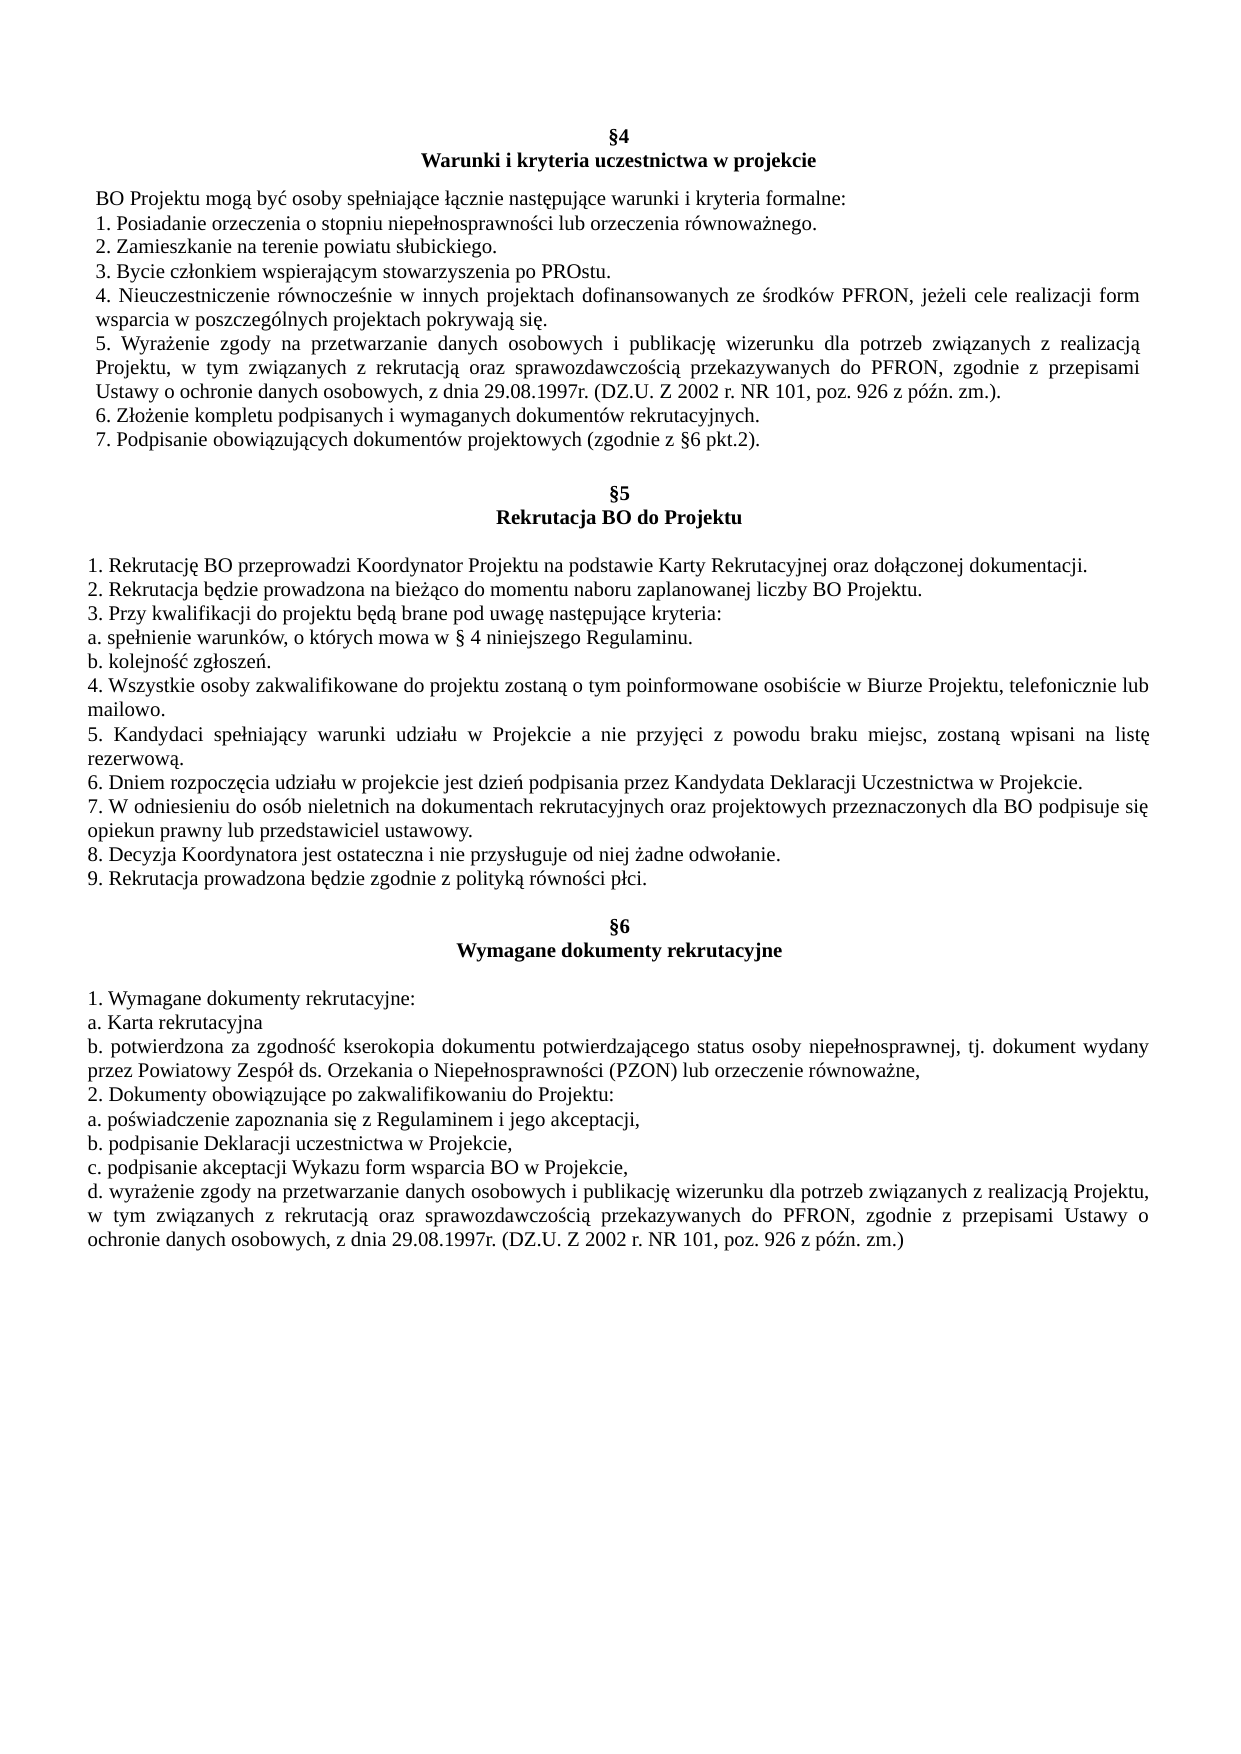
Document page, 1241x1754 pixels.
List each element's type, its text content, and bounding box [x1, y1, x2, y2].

text 9. Rekrutacja prowadzona będzie zgodnie z polityką równości płci. [87, 866, 1151, 890]
text a. poświadczenie zapoznania się z Regulaminem i jego akceptacji, [87, 1106, 1151, 1131]
text b. kolejność zgłoszeń. [87, 649, 1151, 673]
text 5. Kandydaci spełniający warunki udziału w Projekcie a nie przyjęci z powodu braku miejsc, zostaną wpisani na listę rezerwową. [87, 721, 1151, 769]
text d. wyrażenie zgody na przetwarzanie danych osobowych i publikację wizerunku dla potrzeb związanych z realizacją Projektu, w tym związanych z rekrutacją oraz sprawozdawczością przekazywanych do PFRON, zgodnie z przepisami Ustawy o ochronie danych osobowych, z dnia 29.08.1997r. (DZ.U. Z 2002 r. NR 101, poz. 926 z późn. zm.) [87, 1179, 1151, 1251]
text a. Karta rekrutacyjna [87, 1010, 1151, 1034]
text 8. Decyzja Koordynatora jest ostateczna i nie przysługuje od niej żadne odwołanie. [87, 842, 1151, 866]
text a. spełnienie warunków, o których mowa w § 4 niniejszego Regulaminu. [87, 625, 1151, 649]
text c. podpisanie akceptacji Wykazu form wsparcia BO w Projekcie, [87, 1154, 1151, 1179]
text 2. Dokumenty obowiązujące po zakwalifikowaniu do Projektu: [87, 1082, 1151, 1106]
text 1. Wymagane dokumenty rekrutacyjne: [87, 986, 1151, 1010]
text b. potwierdzona za zgodność kserokopia dokumentu potwierdzającego status osoby niepełnosprawnej, tj. dokument wydany przez Powiatowy Zespół ds. Orzekania o Niepełnosprawności (PZON) lub orzeczenie równoważne, [87, 1034, 1151, 1082]
text 6. Dniem rozpoczęcia udziału w projekcie jest dzień podpisania przez Kandydata Deklaracji Uczestnictwa w Projekcie. [87, 769, 1151, 794]
text Wymagane dokumenty rekrutacyjne [87, 938, 1151, 962]
text 3. Przy kwalifikacji do projektu będą brane pod uwagę następujące kryteria: [87, 601, 1151, 625]
table_header [1148, 118, 1152, 481]
text b. podpisanie Deklaracji uczestnictwa w Projekcie, [87, 1131, 1151, 1154]
text 7. W odniesieniu do osób nieletnich na dokumentach rekrutacyjnych oraz projektowych przeznaczonych dla BO podpisuje się opiekun prawny lub przedstawiciel ustawowy. [87, 794, 1151, 842]
text §6 [87, 914, 1151, 938]
text §5 [87, 481, 1151, 505]
text Rekrutacja BO do Projektu [87, 505, 1151, 529]
text 4. Wszystkie osoby zakwalifikowane do projektu zostaną o tym poinformowane osobiście w Biurze Projektu, telefonicznie lub mailowo. [87, 673, 1151, 721]
table_header §4 Warunki i kryteria uczestnictwa w projekcie BO Projektu mogą być osoby spełniające łącznie następujące warunki i kryteria formalne: 1. Posiadanie orzeczenia o stopniu niepełnosprawności lub orzeczenia równoważnego. 2. Zamieszkanie na terenie powiatu słubickiego. 3. Bycie członkiem wspierającym stowarzyszenia po PROstu. 4. Nieuczestniczenie równocześnie w innych projektach dofinansowanych ze środków PFRON, jeżeli cele realizacji form wsparcia w poszczególnych projektach pokrywają się. 5. Wyrażenie zgody na przetwarzanie danych osobowych i publikację wizerunku dla potrzeb związanych z realizacją Projektu, w tym związanych z rekrutacją oraz sprawozdawczością przekazywanych do PFRON, zgodnie z przepisami Ustawy o ochronie danych osobowych, z dnia 29.08.1997r. (DZ.U. Z 2002 r. NR 101, poz. 926 z późn. zm.). 6. Złożenie kompletu podpisanych i wymaganych dokumentów rekrutacyjnych. 7. Podpisanie obowiązujących dokumentów projektowych (zgodnie z §6 pkt.2). [90, 118, 1147, 481]
text 2. Rekrutacja będzie prowadzona na bieżąco do momentu naboru zaplanowanej liczby BO Projektu. [87, 577, 1151, 601]
text 1. Rekrutację BO przeprowadzi Koordynator Projektu na podstawie Karty Rekrutacyjnej oraz dołączonej dokumentacji. [87, 553, 1151, 577]
